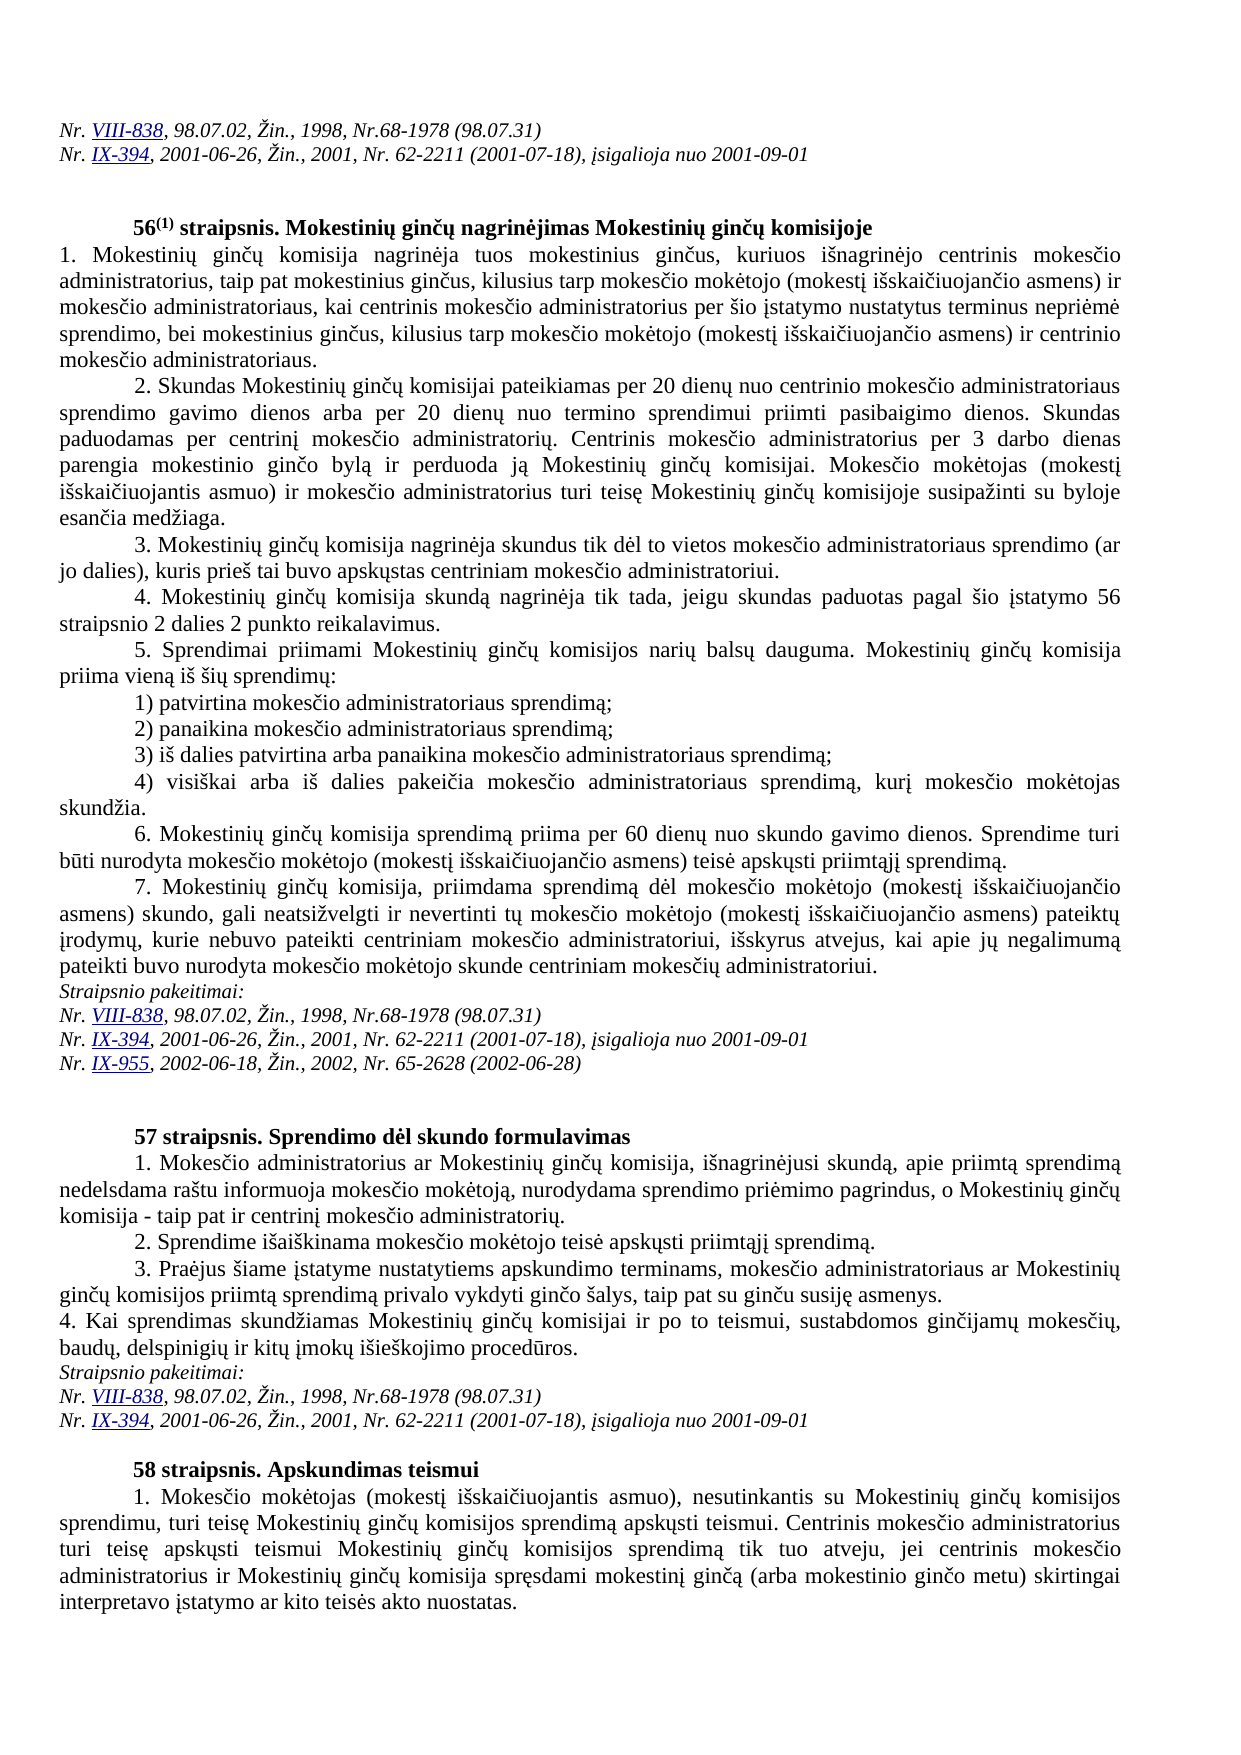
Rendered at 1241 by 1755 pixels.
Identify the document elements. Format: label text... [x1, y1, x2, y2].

text Nr. IX-394, 2001-06-26, Žin., 2001, Nr. 62-2211 (2001-07-18), įsigalioja nuo 2001-09-01 [59, 1027, 1122, 1051]
text 1) patvirtina mokesčio administratoriaus sprendimą; [59, 689, 1122, 715]
text 2. Skundas Mokestinių ginčų komisijai pateikiamas per 20 dienų nuo centrinio mokesčio administratoriaus sprendimo gavimo dienos arba per 20 dienų nuo termino sprendimui priimti pasibaigimo dienos. Skundas paduodamas per centrinį mokesčio administratorių. Centrinis mokesčio administratorius per 3 darbo dienas parengia mokestinio ginčo bylą ir perduoda ją Mokestinių ginčų komisijai. Mokesčio mokėtojas (mokestį išskaičiuojantis asmuo) ir mokesčio administratorius turi teisę Mokestinių ginčų komisijoje susipažinti su byloje esančia medžiaga. [59, 372, 1122, 531]
text Nr. IX-955, 2002-06-18, Žin., 2002, Nr. 65-2628 (2002-06-28) [59, 1051, 1122, 1075]
text 1. Mokesčio administratorius ar Mokestinių ginčų komisija, išnagrinėjusi skundą, apie priimtą sprendimą nedelsdama raštu informuoja mokesčio mokėtoją, nurodydama sprendimo priėmimo pagrindus, o Mokestinių ginčų komisija - taip pat ir centrinį mokesčio administratorių. [59, 1149, 1122, 1228]
text Nr. VIII-838, 98.07.02, Žin., 1998, Nr.68-1978 (98.07.31) [59, 1384, 1122, 1408]
text 4) visiškai arba iš dalies pakeičia mokesčio administratoriaus sprendimą, kurį mokesčio mokėtojas skundžia. [59, 768, 1122, 821]
text 1. Mokestinių ginčų komisija nagrinėja tuos mokestinius ginčus, kuriuos išnagrinėjo centrinis mokesčio administratorius, taip pat mokestinius ginčus, kilusius tarp mokesčio mokėtojo (mokestį išskaičiuojančio asmens) ir mokesčio administratoriaus, kai centrinis mokesčio administratorius per šio įstatymo nustatytus terminus nepriėmė sprendimo, bei mokestinius ginčus, kilusius tarp mokesčio mokėtojo (mokestį išskaičiuojančio asmens) ir centrinio mokesčio administratoriaus. [59, 241, 1122, 372]
text 7. Mokestinių ginčų komisija, priimdama sprendimą dėl mokesčio mokėtojo (mokestį išskaičiuojančio asmens) skundo, gali neatsižvelgti ir nevertinti tų mokesčio mokėtojo (mokestį išskaičiuojančio asmens) pateiktų įrodymų, kurie nebuvo pateikti centriniam mokesčio administratoriui, išskyrus atvejus, kai apie jų negalimumą pateikti buvo nurodyta mokesčio mokėtojo skunde centriniam mokesčių administratoriui. [59, 873, 1122, 979]
text Nr. IX-394, 2001-06-26, Žin., 2001, Nr. 62-2211 (2001-07-18), įsigalioja nuo 2001-09-01 [59, 142, 1122, 166]
text 3. Praėjus šiame įstatyme nustatytiems apskundimo terminams, mokesčio administratoriaus ar Mokestinių ginčų komisijos priimtą sprendimą privalo vykdyti ginčo šalys, taip pat su ginču susiję asmenys. [59, 1255, 1122, 1307]
text Straipsnio pakeitimai: [59, 979, 1122, 1003]
text 2) panaikina mokesčio administratoriaus sprendimą; [59, 715, 1122, 741]
text Straipsnio pakeitimai: [59, 1360, 1122, 1384]
text 56(1) straipsnis. Mokestinių ginčų nagrinėjimas Mokestinių ginčų komisijoje [59, 214, 1122, 241]
text Nr. VIII-838, 98.07.02, Žin., 1998, Nr.68-1978 (98.07.31) [59, 118, 1122, 142]
text Nr. VIII-838, 98.07.02, Žin., 1998, Nr.68-1978 (98.07.31) [59, 1003, 1122, 1027]
text 3. Mokestinių ginčų komisija nagrinėja skundus tik dėl to vietos mokesčio administratoriaus sprendimo (ar jo dalies), kuris prieš tai buvo apskųstas centriniam mokesčio administratoriui. [59, 531, 1122, 583]
text 57 straipsnis. Sprendimo dėl skundo formulavimas [59, 1123, 1122, 1149]
text 1. Mokesčio mokėtojas (mokestį išskaičiuojantis asmuo), nesutinkantis su Mokestinių ginčų komisijos sprendimu, turi teisę Mokestinių ginčų komisijos sprendimą apskųsti teismui. Centrinis mokesčio administratorius turi teisę apskųsti teismui Mokestinių ginčų komisijos sprendimą tik tuo atveju, jei centrinis mokesčio administratorius ir Mokestinių ginčų komisija spręsdami mokestinį ginčą (arba mokestinio ginčo metu) skirtingai interpretavo įstatymo ar kito teisės akto nuostatas. [59, 1483, 1122, 1614]
text 4. Kai sprendimas skundžiamas Mokestinių ginčų komisijai ir po to teismui, sustabdomos ginčijamų mokesčių, baudų, delspinigių ir kitų įmokų išieškojimo procedūros. [59, 1307, 1122, 1360]
text 58 straipsnis. Apskundimas teismui [59, 1456, 1122, 1483]
text 4. Mokestinių ginčų komisija skundą nagrinėja tik tada, jeigu skundas paduotas pagal šio įstatymo 56 straipsnio 2 dalies 2 punkto reikalavimus. [59, 583, 1122, 636]
text 5. Sprendimai priimami Mokestinių ginčų komisijos narių balsų dauguma. Mokestinių ginčų komisija priima vieną iš šių sprendimų: [59, 636, 1122, 689]
text 2. Sprendime išaiškinama mokesčio mokėtojo teisė apskųsti priimtąjį sprendimą. [59, 1228, 1122, 1255]
text Nr. IX-394, 2001-06-26, Žin., 2001, Nr. 62-2211 (2001-07-18), įsigalioja nuo 2001-09-01 [59, 1408, 1122, 1432]
text 6. Mokestinių ginčų komisija sprendimą priima per 60 dienų nuo skundo gavimo dienos. Sprendime turi būti nurodyta mokesčio mokėtojo (mokestį išskaičiuojančio asmens) teisė apskųsti priimtąjį sprendimą. [59, 821, 1122, 873]
text 3) iš dalies patvirtina arba panaikina mokesčio administratoriaus sprendimą; [59, 741, 1122, 768]
